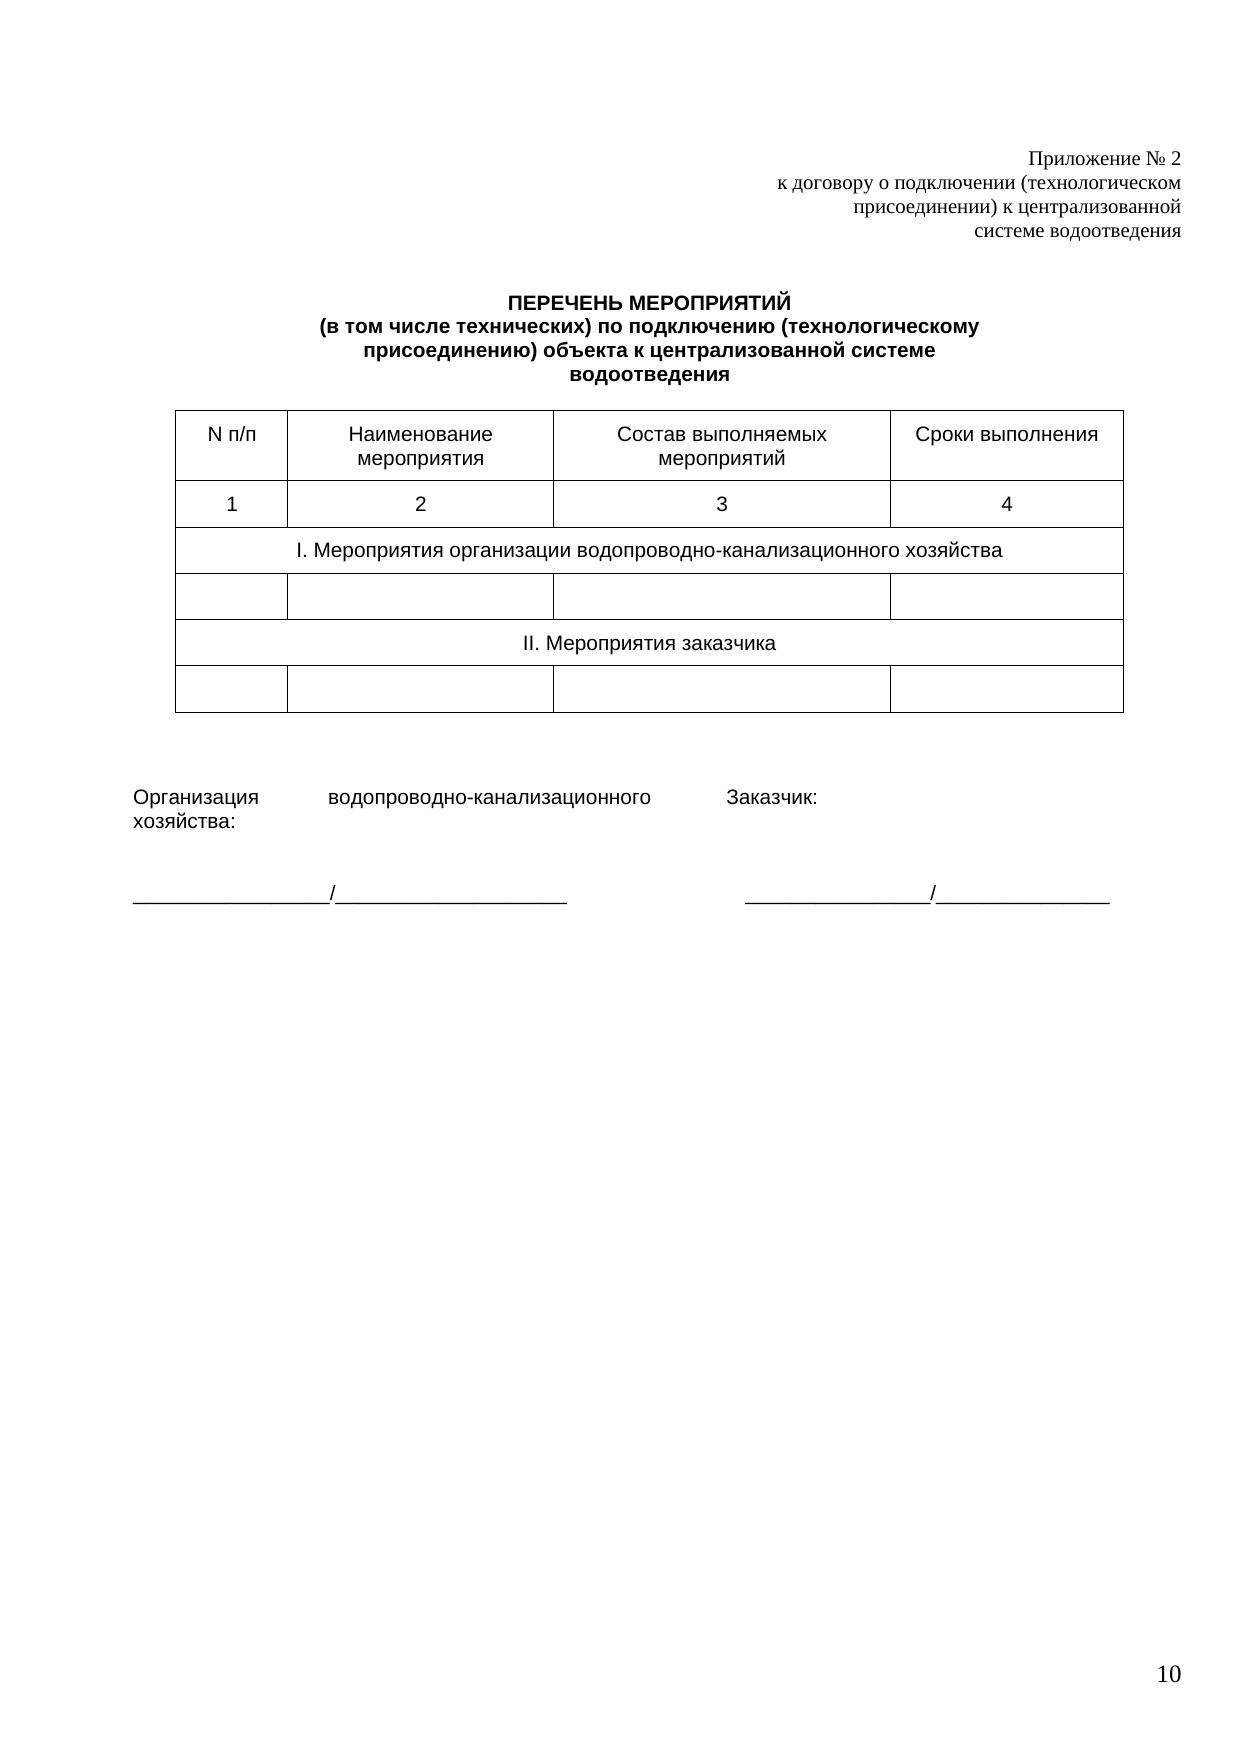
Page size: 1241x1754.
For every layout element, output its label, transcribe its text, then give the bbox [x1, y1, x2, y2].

table_cell [288, 574, 553, 619]
text водоотведения [118, 362, 1181, 386]
table_header Состав выполняемых мероприятий [554, 411, 890, 480]
table_header Наименование мероприятия [288, 411, 553, 480]
table_cell 2 [288, 481, 553, 527]
table_cell [288, 666, 553, 712]
table_cell [554, 666, 890, 712]
text (в том числе технических) по подключению (технологическому [118, 314, 1181, 338]
table_cell [891, 666, 1123, 712]
table_header Заказчик: [663, 785, 1192, 880]
text присоединении) к централизованной [118, 194, 1181, 218]
table_header Сроки выполнения [891, 411, 1123, 480]
table_header Организация водопроводно-канализационного хозяйства: [122, 785, 663, 880]
table_cell 3 [554, 481, 890, 527]
table_cell 4 [891, 481, 1123, 527]
table_header N п/п [176, 411, 287, 480]
table_cell _________________/____________________ [122, 880, 663, 904]
text ПЕРЕЧЕНЬ МЕРОПРИЯТИЙ [118, 290, 1181, 314]
text присоединению) объекта к централизованной системе [118, 338, 1181, 362]
text к договору о подключении (технологическом [118, 170, 1181, 194]
table_cell 1 [176, 481, 287, 527]
table_cell [176, 574, 287, 619]
table_cell ________________/_______________ [663, 880, 1192, 904]
table_cell I. Мероприятия организации водопроводно-канализационного хозяйства [176, 528, 1123, 573]
table_cell [891, 574, 1123, 619]
table_cell [176, 666, 287, 712]
text Приложение № 2 [118, 146, 1181, 170]
text системе водоотведения [118, 218, 1181, 242]
table_cell [554, 574, 890, 619]
table_cell II. Мероприятия заказчика [176, 620, 1123, 665]
